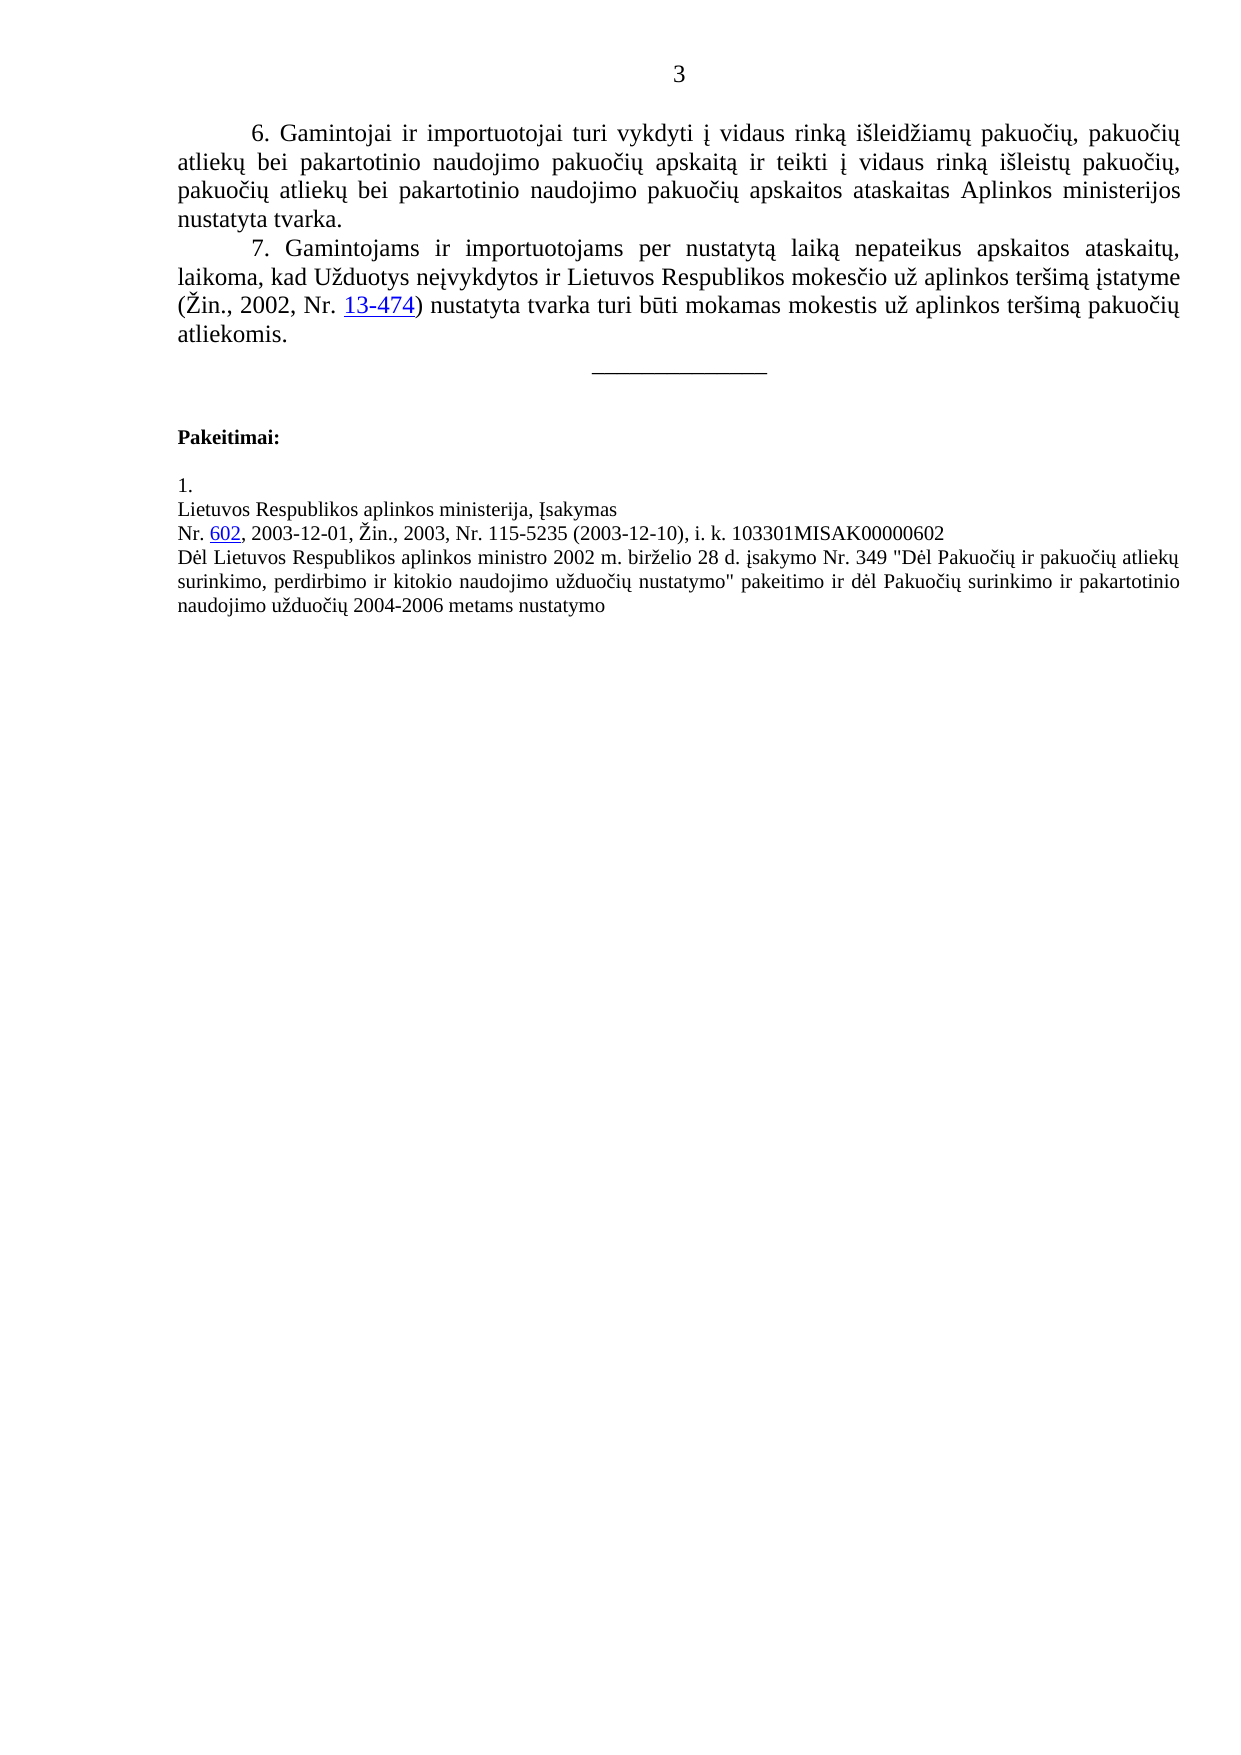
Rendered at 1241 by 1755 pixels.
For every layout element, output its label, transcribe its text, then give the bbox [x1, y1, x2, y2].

text 1. [177, 473, 1181, 497]
text Lietuvos Respublikos aplinkos ministerija, Įsakymas [177, 497, 1181, 521]
text Nr. 602, 2003-12-01, Žin., 2003, Nr. 115-5235 (2003-12-10), i. k. 103301MISAK00000602 [177, 521, 1181, 545]
text Pakeitimai: [177, 425, 1181, 449]
text 7. Gamintojams ir importuotojams per nustatytą laiką nepateikus apskaitos ataskaitų, laikoma, kad Užduotys neįvykdytos ir Lietuvos Respublikos mokesčio už aplinkos teršimą įstatyme (Žin., 2002, Nr. 13-474) nustatyta tvarka turi būti mokamas mokestis už aplinkos teršimą pakuočių atliekomis. [177, 233, 1181, 348]
text 6. Gamintojai ir importuotojai turi vykdyti į vidaus rinką išleidžiamų pakuočių, pakuočių atliekų bei pakartotinio naudojimo pakuočių apskaitą ir teikti į vidaus rinką išleistų pakuočių, pakuočių atliekų bei pakartotinio naudojimo pakuočių apskaitos ataskaitas Aplinkos ministerijos nustatyta tvarka. [177, 118, 1181, 233]
text ______________ [177, 348, 1181, 377]
text Dėl Lietuvos Respublikos aplinkos ministro 2002 m. birželio 28 d. įsakymo Nr. 349 "Dėl Pakuočių ir pakuočių atliekų surinkimo, perdirbimo ir kitokio naudojimo užduočių nustatymo" pakeitimo ir dėl Pakuočių surinkimo ir pakartotinio naudojimo užduočių 2004-2006 metams nustatymo [177, 545, 1181, 617]
